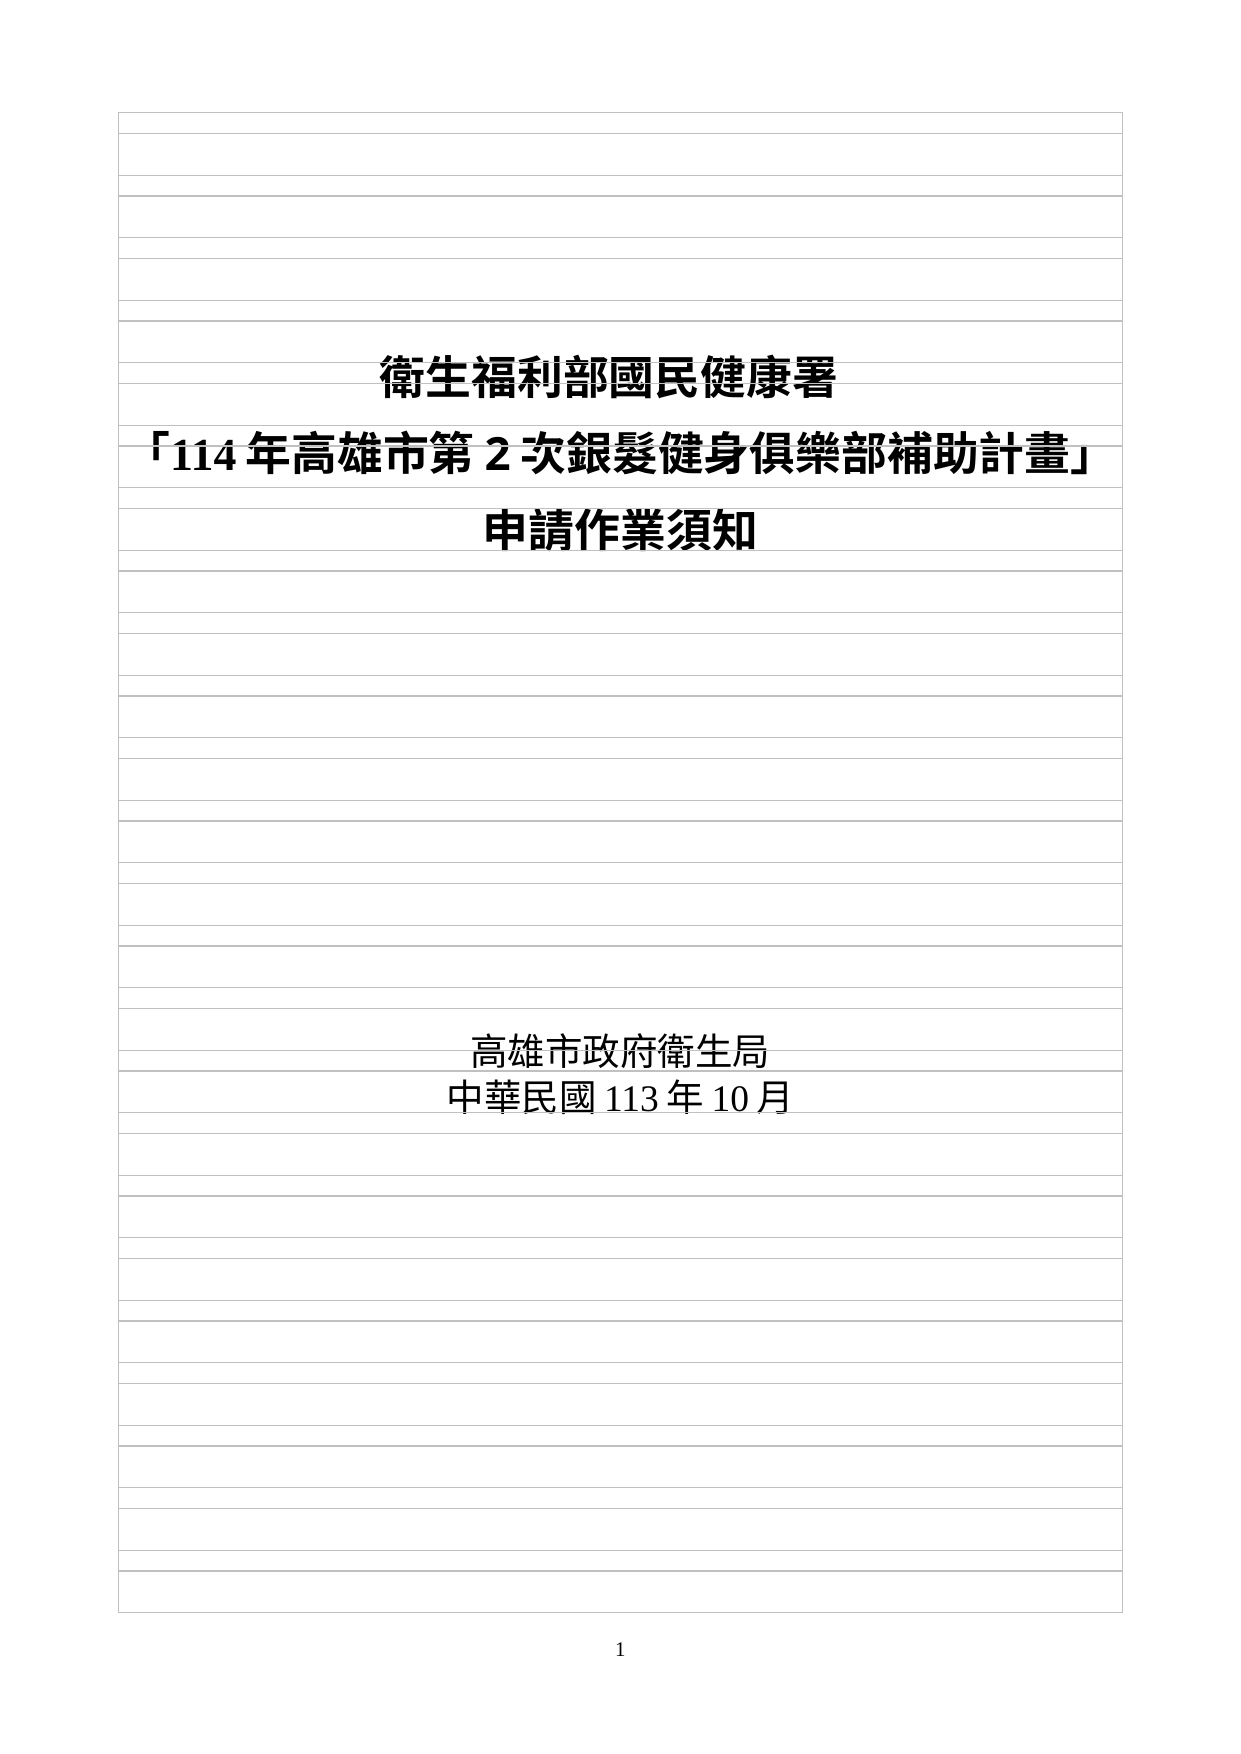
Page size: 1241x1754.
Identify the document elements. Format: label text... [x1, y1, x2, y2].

text 衛生福利部國民健康署 [775, 363, 811, 383]
text 衛生福利部國民健康署 [560, 363, 591, 383]
text 申請作業須知 [646, 509, 722, 550]
text 衛生福利部國民健康署 [756, 363, 769, 383]
text 衛生福利部國民健康署 [119, 363, 397, 383]
text 高雄市政府衛生局 [119, 1051, 1122, 1070]
text 衛生福利部國民健康署 [119, 384, 1122, 408]
text 衛生福利部國民健康署 [681, 363, 706, 383]
text 申請作業須知 [688, 542, 705, 550]
text 「114年高雄市第2次銀髮健身俱樂部補助計畫」 [119, 447, 1122, 484]
text 申請作業須知 [586, 509, 600, 550]
text 申請作業須知 [119, 494, 1122, 508]
text 申請作業須知 [742, 517, 749, 541]
text 申請作業須知 [119, 509, 502, 550]
text 衛生福利部國民健康署 [119, 341, 1122, 362]
text 衛生福利部國民健康署 [635, 363, 645, 383]
text 衛生福利部國民健康署 [451, 363, 483, 383]
text 申請作業須知 [601, 509, 640, 550]
text 衛生福利部國民健康署 [616, 363, 633, 383]
text 申請作業須知 [119, 551, 1122, 560]
text 「114年高雄市第2次銀髮健身俱樂部補助計畫」 [119, 418, 1122, 425]
text 高雄市政府衛生局 [119, 1029, 1122, 1050]
text 衛生福利部國民健康署 [734, 363, 751, 383]
text 衛生福利部國民健康署 [816, 363, 1122, 383]
text 衛生福利部國民健康署 [533, 363, 543, 383]
text 申請作業須知 [719, 509, 1122, 550]
text 衛生福利部國民健康署 [616, 384, 645, 391]
text 衛生福利部國民健康署 [719, 363, 730, 383]
text 中華民國113年10月 [119, 1074, 1122, 1112]
text 衛生福利部國民健康署 [390, 363, 445, 383]
text 衛生福利部國民健康署 [485, 363, 528, 383]
text 「114年高雄市第2次銀髮健身俱樂部補助計畫」 [119, 426, 1122, 445]
text [119, 1113, 1122, 1120]
text 申請作業須知 [508, 509, 585, 550]
